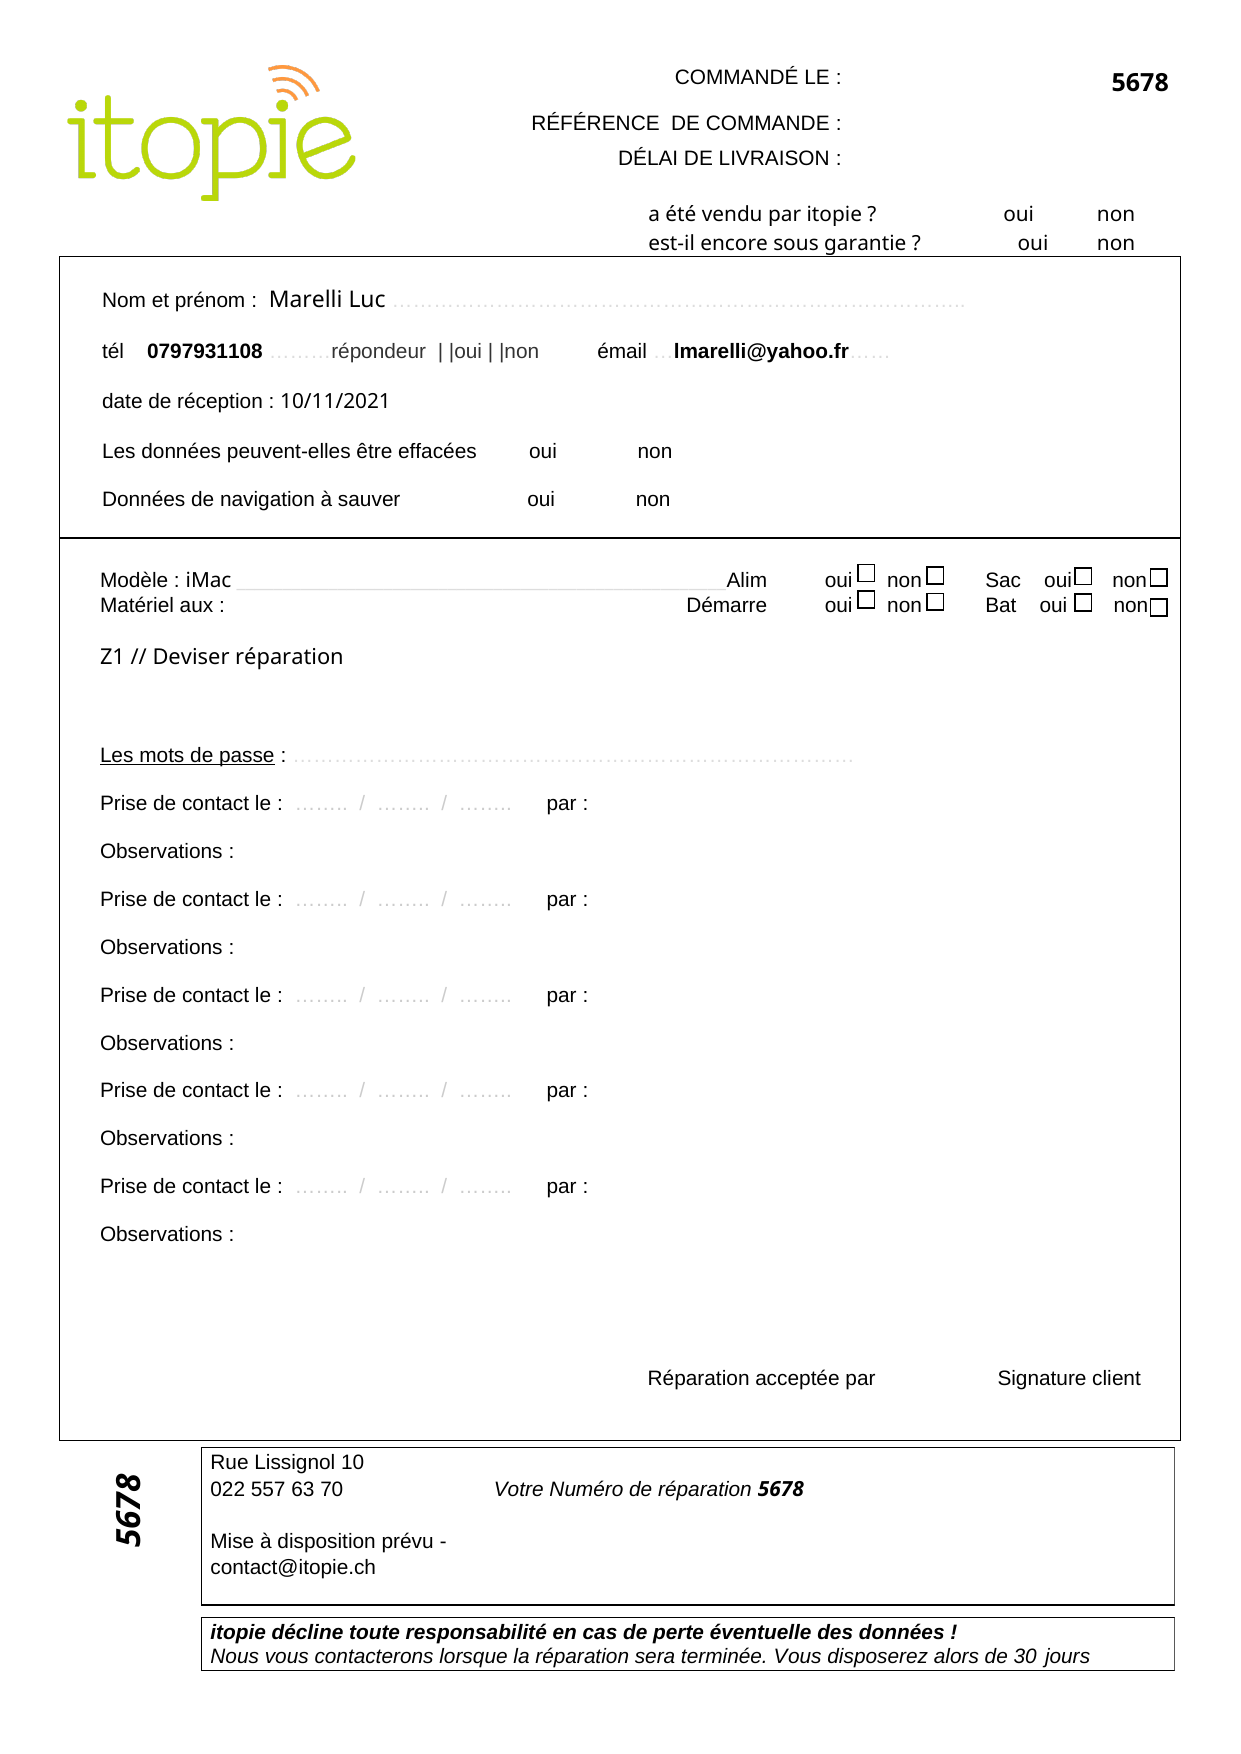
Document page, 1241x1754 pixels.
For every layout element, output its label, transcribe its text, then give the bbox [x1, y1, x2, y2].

text Prise de contact le : …….. / …….. / …….. par : [60, 1075, 1180, 1102]
text Observations : [60, 931, 1180, 958]
text Modèle : iMac Alim oui non Sac oui non [60, 562, 856, 590]
text Données de navigation à sauver oui non [60, 484, 1180, 511]
table_cell [847, 105, 1180, 140]
text Les mots de passe : ……………………………………………………………………… [60, 740, 1180, 767]
text Prise de contact le : …….. / …….. / …….. par : [60, 788, 1180, 815]
text Prise de contact le : …….. / …….. / …….. par : [60, 883, 1180, 911]
text Observations : [60, 1219, 1180, 1246]
text date de réception : 10/11/2021 [60, 383, 1180, 415]
text Observations : [60, 836, 1180, 863]
text Observations : [60, 1027, 1180, 1054]
table_cell RÉFÉRENCE DE COMMANDE : [490, 105, 847, 140]
text Réparation acceptée par Signature client [60, 1363, 1180, 1390]
table_header 5678 [59, 1441, 195, 1677]
table_cell itopie décline toute responsabilité en cas de perte éventuelle des données ! Nous vous contacterons lorsque la réparation sera terminée. Vous disposerez alors de 30 jours [195, 1611, 1180, 1677]
text Observations : [60, 1123, 1180, 1150]
text Modèle : iMac Alim oui non Sac oui non [879, 562, 925, 590]
text Modèle : iMac Alim oui non Sac oui non [948, 562, 1180, 590]
picture [67, 65, 356, 201]
text Nom et prénom : Marelli Luc ……………………………………………………………………….. [60, 280, 1180, 314]
text Prise de contact le : …….. / …….. / …….. par : [60, 979, 1180, 1006]
text tél 0797931108 ………répondeur | |oui | |non émail …lmarelli@yahoo.fr…… [60, 335, 1180, 362]
text Les données peuvent-elles être effacées oui non [60, 436, 1180, 463]
table_header Rue Lissignol 10 022 557 63 70 Votre Numéro de réparation 5678 Mise à disposition prévu - contact@itopie.ch [195, 1441, 1180, 1611]
table_cell DÉLAI DE LIVRAISON : [490, 140, 847, 175]
table_header COMMANDÉ LE : [490, 59, 847, 104]
table_cell [847, 140, 1180, 175]
text Matériel aux : Démarre oui non Bat oui non [60, 590, 1180, 617]
text a été vendu par itopie ? oui non [59, 199, 1181, 228]
text Prise de contact le : …….. / …….. / …….. par : [60, 1171, 1180, 1198]
text est-il encore sous garantie ? oui non [59, 228, 1181, 256]
table_header 5678 [847, 59, 1180, 104]
text Z1 // Deviser réparation [60, 638, 1180, 671]
